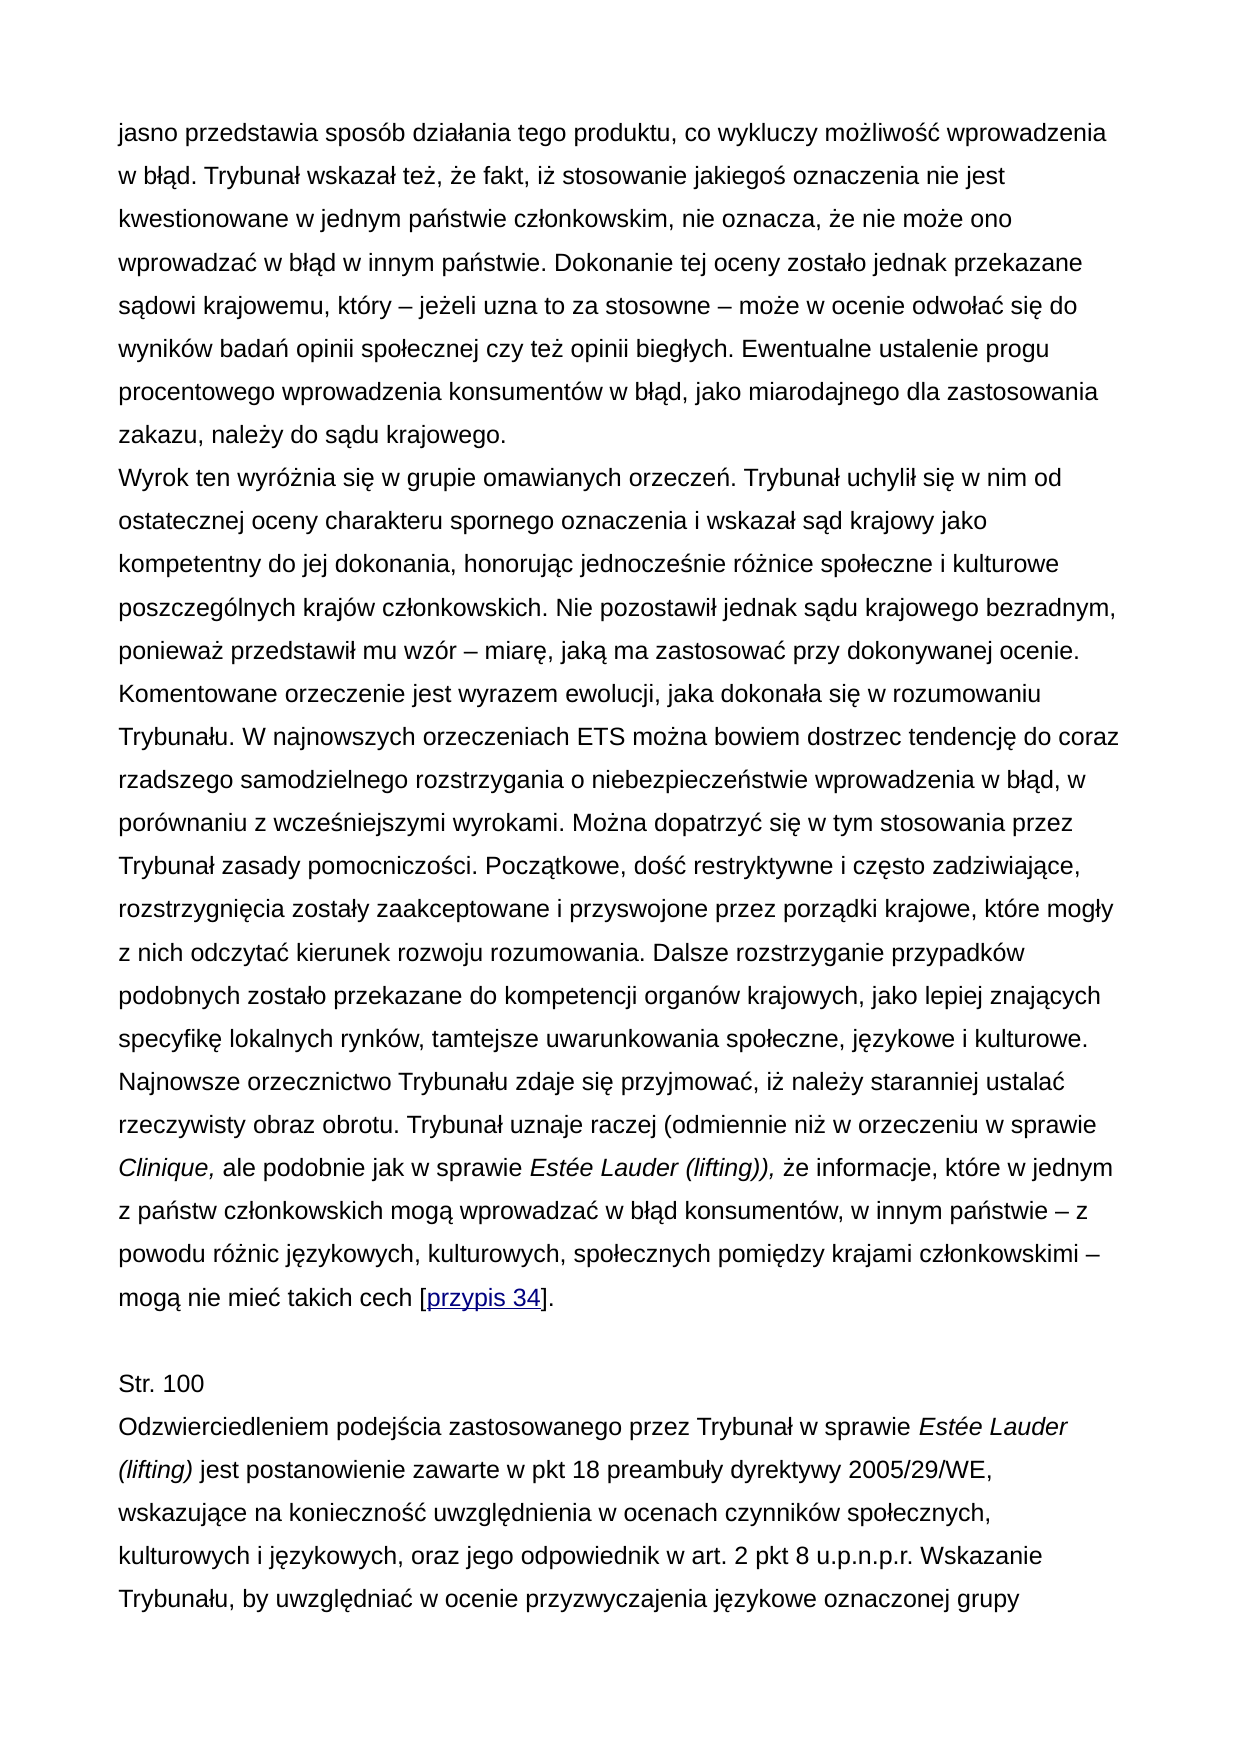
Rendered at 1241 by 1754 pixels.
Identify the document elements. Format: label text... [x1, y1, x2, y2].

text Najnowsze orzecznictwo Trybunału zdaje się przyjmować, iż należy staranniej ustalać rzeczywisty obraz obrotu. Trybunał uznaje raczej (odmiennie niż w orzeczeniu w sprawie Clinique, ale podobnie jak w sprawie Estée Lauder (lifting)), że informacje, które w jednym z państw członkowskich mogą wprowadzać w błąd konsumentów, w innym państwie – z powodu różnic językowych, kulturowych, społecznych pomiędzy krajami członkowskimi – mogą nie mieć takich cech [przypis 34]. [118, 1067, 1122, 1311]
text Wyrok ten wyróżnia się w grupie omawianych orzeczeń. Trybunał uchylił się w nim od ostatecznej oceny charakteru spornego oznaczenia i wskazał sąd krajowy jako kompetentny do jej dokonania, honorując jednocześnie różnice społeczne i kulturowe poszczególnych krajów członkowskich. Nie pozostawił jednak sądu krajowego bezradnym, ponieważ przedstawił mu wzór – miarę, jaką ma zastosować przy dokonywanej ocenie. Komentowane orzeczenie jest wyrazem ewolucji, jaka dokonała się w rozumowaniu Trybunału. W najnowszych orzeczeniach ETS można bowiem dostrzec tendencję do coraz rzadszego samodzielnego rozstrzygania o niebezpieczeństwie wprowadzenia w błąd, w porównaniu z wcześniejszymi wyrokami. Można dopatrzyć się w tym stosowania przez Trybunał zasady pomocniczości. Początkowe, dość restryktywne i często zadziwiające, rozstrzygnięcia zostały zaakceptowane i przyswojone przez porządki krajowe, które mogły z nich odczytać kierunek rozwoju rozumowania. Dalsze rozstrzyganie przypadków podobnych zostało przekazane do kompetencji organów krajowych, jako lepiej znających specyfikę lokalnych rynków, tamtejsze uwarunkowania społeczne, językowe i kulturowe. [118, 463, 1122, 1052]
text Str. 100 [118, 1369, 1122, 1397]
text Odzwierciedleniem podejścia zastosowanego przez Trybunał w sprawie Estée Lauder (lifting) jest postanowienie zawarte w pkt 18 preambuły dyrektywy 2005/29/WE, wskazujące na konieczność uwzględnienia w ocenach czynników społecznych, kulturowych i językowych, oraz jego odpowiednik w art. 2 pkt 8 u.p.n.p.r. Wskazanie Trybunału, by uwzględniać w ocenie przyzwyczajenia językowe oznaczonej grupy [118, 1412, 1122, 1613]
text jasno przedstawia sposób działania tego produktu, co wykluczy możliwość wprowadzenia w błąd. Trybunał wskazał też, że fakt, iż stosowanie jakiegoś oznaczenia nie jest kwestionowane w jednym państwie członkowskim, nie oznacza, że nie może ono wprowadzać w błąd w innym państwie. Dokonanie tej oceny zostało jednak przekazane sądowi krajowemu, który – jeżeli uzna to za stosowne – może w ocenie odwołać się do wyników badań opinii społecznej czy też opinii biegłych. Ewentualne ustalenie progu procentowego wprowadzenia konsumentów w błąd, jako miarodajnego dla zastosowania zakazu, należy do sądu krajowego. [118, 118, 1122, 449]
